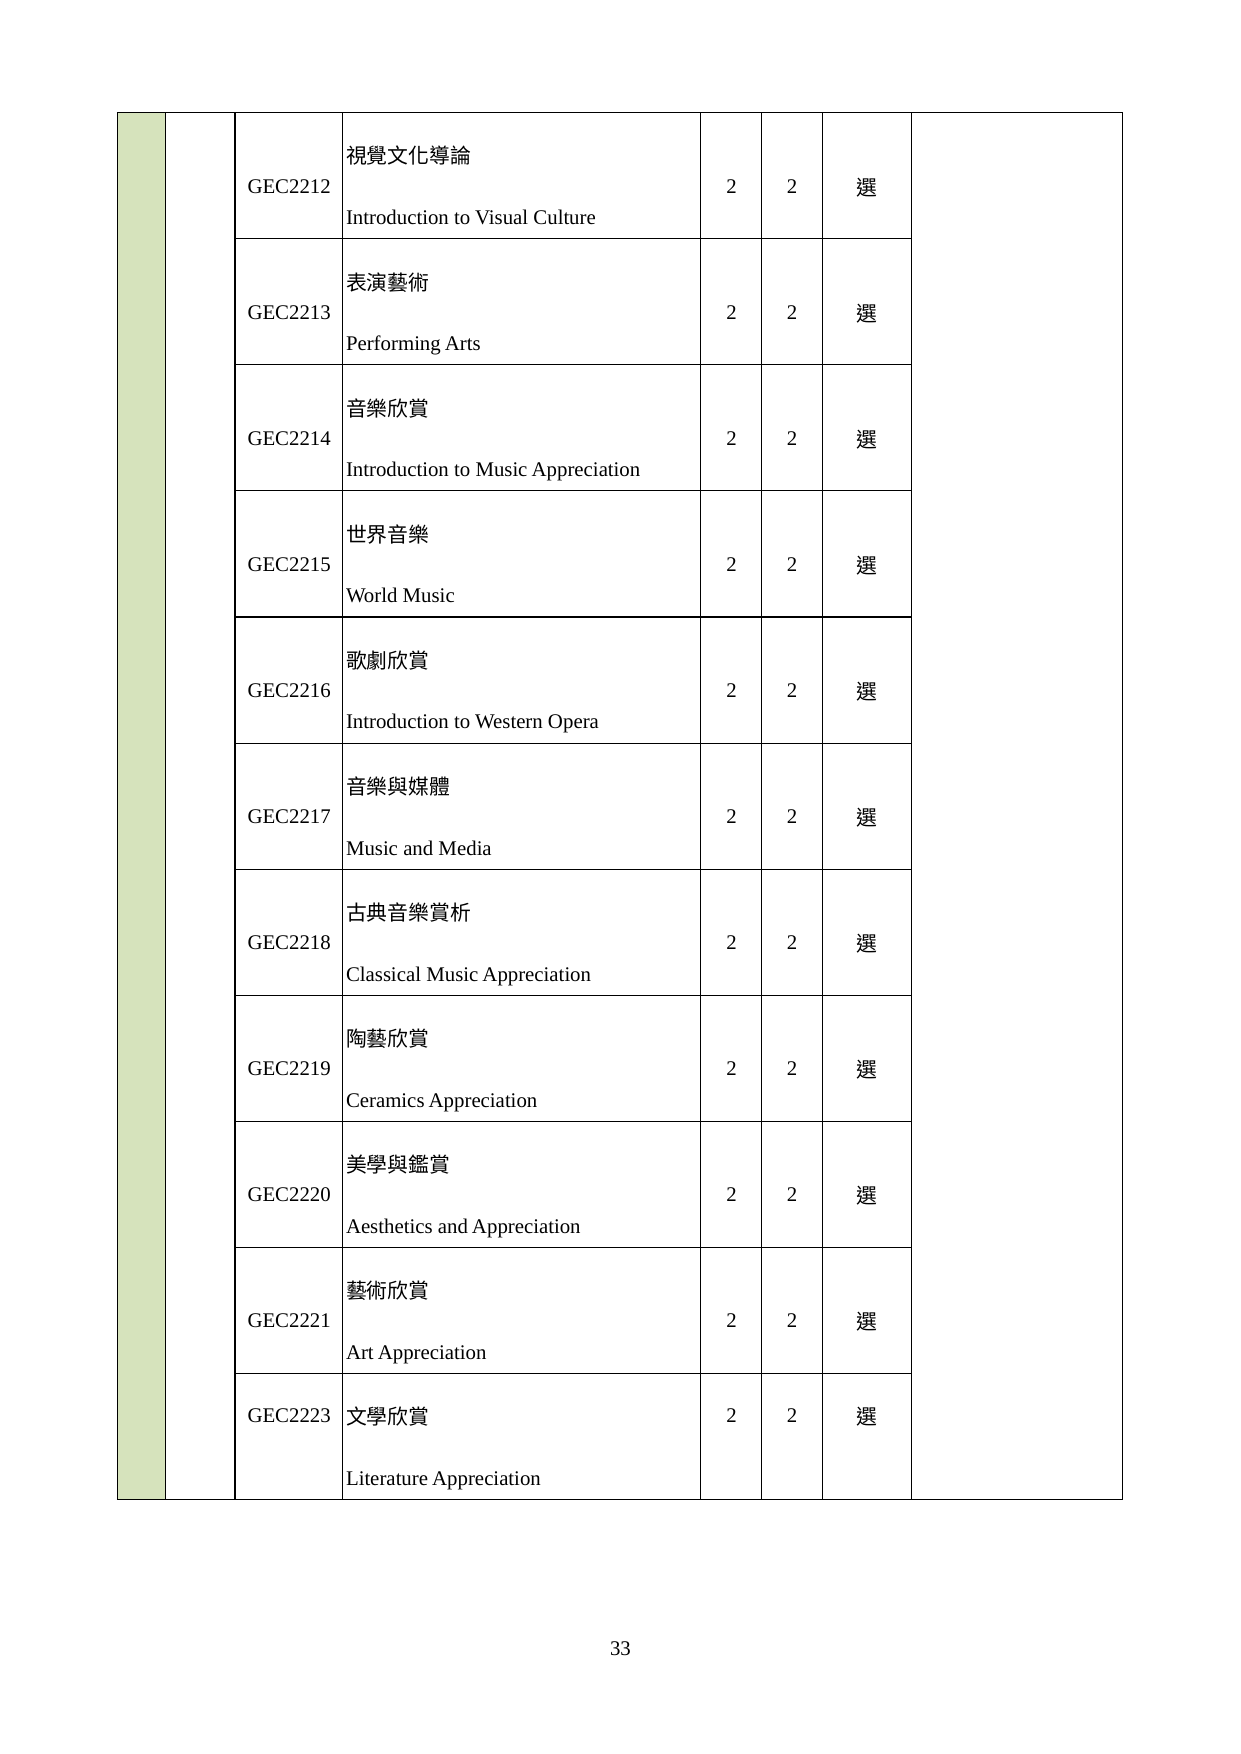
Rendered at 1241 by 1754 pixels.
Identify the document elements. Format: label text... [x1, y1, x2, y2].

table_cell 選 [823, 870, 911, 994]
table_cell GEC2223 [236, 1374, 342, 1499]
table_cell GEC2217 [236, 744, 342, 868]
table_cell 文學欣賞 Literature Appreciation [343, 1374, 700, 1499]
table_cell 2 [762, 1374, 822, 1499]
table_cell 2 [762, 744, 822, 868]
table_cell 2 [762, 491, 822, 616]
table_cell 選 [823, 618, 911, 742]
table_cell 2 [701, 996, 761, 1121]
table_cell 2 [762, 113, 822, 238]
table_cell 選 [823, 1374, 911, 1499]
table_cell 選 [823, 996, 911, 1121]
table_cell GEC2219 [236, 996, 342, 1121]
table_cell 2 [701, 113, 761, 238]
table_cell 2 [762, 996, 822, 1121]
table_cell 2 [762, 365, 822, 490]
table_cell GEC2212 [236, 113, 342, 238]
table_cell 古典音樂賞析 Classical Music Appreciation [343, 870, 700, 994]
table_cell [166, 113, 234, 1499]
table_cell [912, 113, 1122, 1499]
table_cell 2 [701, 1374, 761, 1499]
table_cell 音樂與媒體 Music and Media [343, 744, 700, 868]
table_cell GEC2213 [236, 239, 342, 364]
table_cell 2 [762, 1122, 822, 1247]
table_cell 歌劇欣賞 Introduction to Western Opera [343, 618, 700, 742]
table_cell 選 [823, 365, 911, 490]
table_cell 2 [701, 1248, 761, 1373]
table_cell 陶藝欣賞 Ceramics Appreciation [343, 996, 700, 1121]
table_cell 2 [762, 618, 822, 742]
table_cell 2 [701, 744, 761, 868]
table_cell 世界音樂 World Music [343, 491, 700, 616]
table_cell [118, 113, 165, 1499]
table_cell 選 [823, 1122, 911, 1247]
table_cell 2 [762, 239, 822, 364]
table_cell GEC2221 [236, 1248, 342, 1373]
table_cell 選 [823, 491, 911, 616]
table_cell 2 [701, 1122, 761, 1247]
table_cell 2 [701, 491, 761, 616]
table_cell 2 [701, 365, 761, 490]
table_cell 選 [823, 744, 911, 868]
table_cell 選 [823, 239, 911, 364]
table_cell 2 [701, 870, 761, 994]
table_cell GEC2214 [236, 365, 342, 490]
table_cell 音樂欣賞 Introduction to Music Appreciation [343, 365, 700, 490]
table_cell GEC2215 [236, 491, 342, 616]
table_cell GEC2220 [236, 1122, 342, 1247]
table_cell 美學與鑑賞 Aesthetics and Appreciation [343, 1122, 700, 1247]
table_cell 2 [701, 239, 761, 364]
table_cell 2 [701, 618, 761, 742]
table_cell 藝術欣賞 Art Appreciation [343, 1248, 700, 1373]
table_cell GEC2218 [236, 870, 342, 994]
table_cell 表演藝術 Performing Arts [343, 239, 700, 364]
table_cell 2 [762, 1248, 822, 1373]
table_cell 選 [823, 1248, 911, 1373]
table_cell 視覺文化導論 Introduction to Visual Culture [343, 113, 700, 238]
table_cell GEC2216 [236, 618, 342, 742]
table_cell 2 [762, 870, 822, 994]
table_cell 選 [823, 113, 911, 238]
